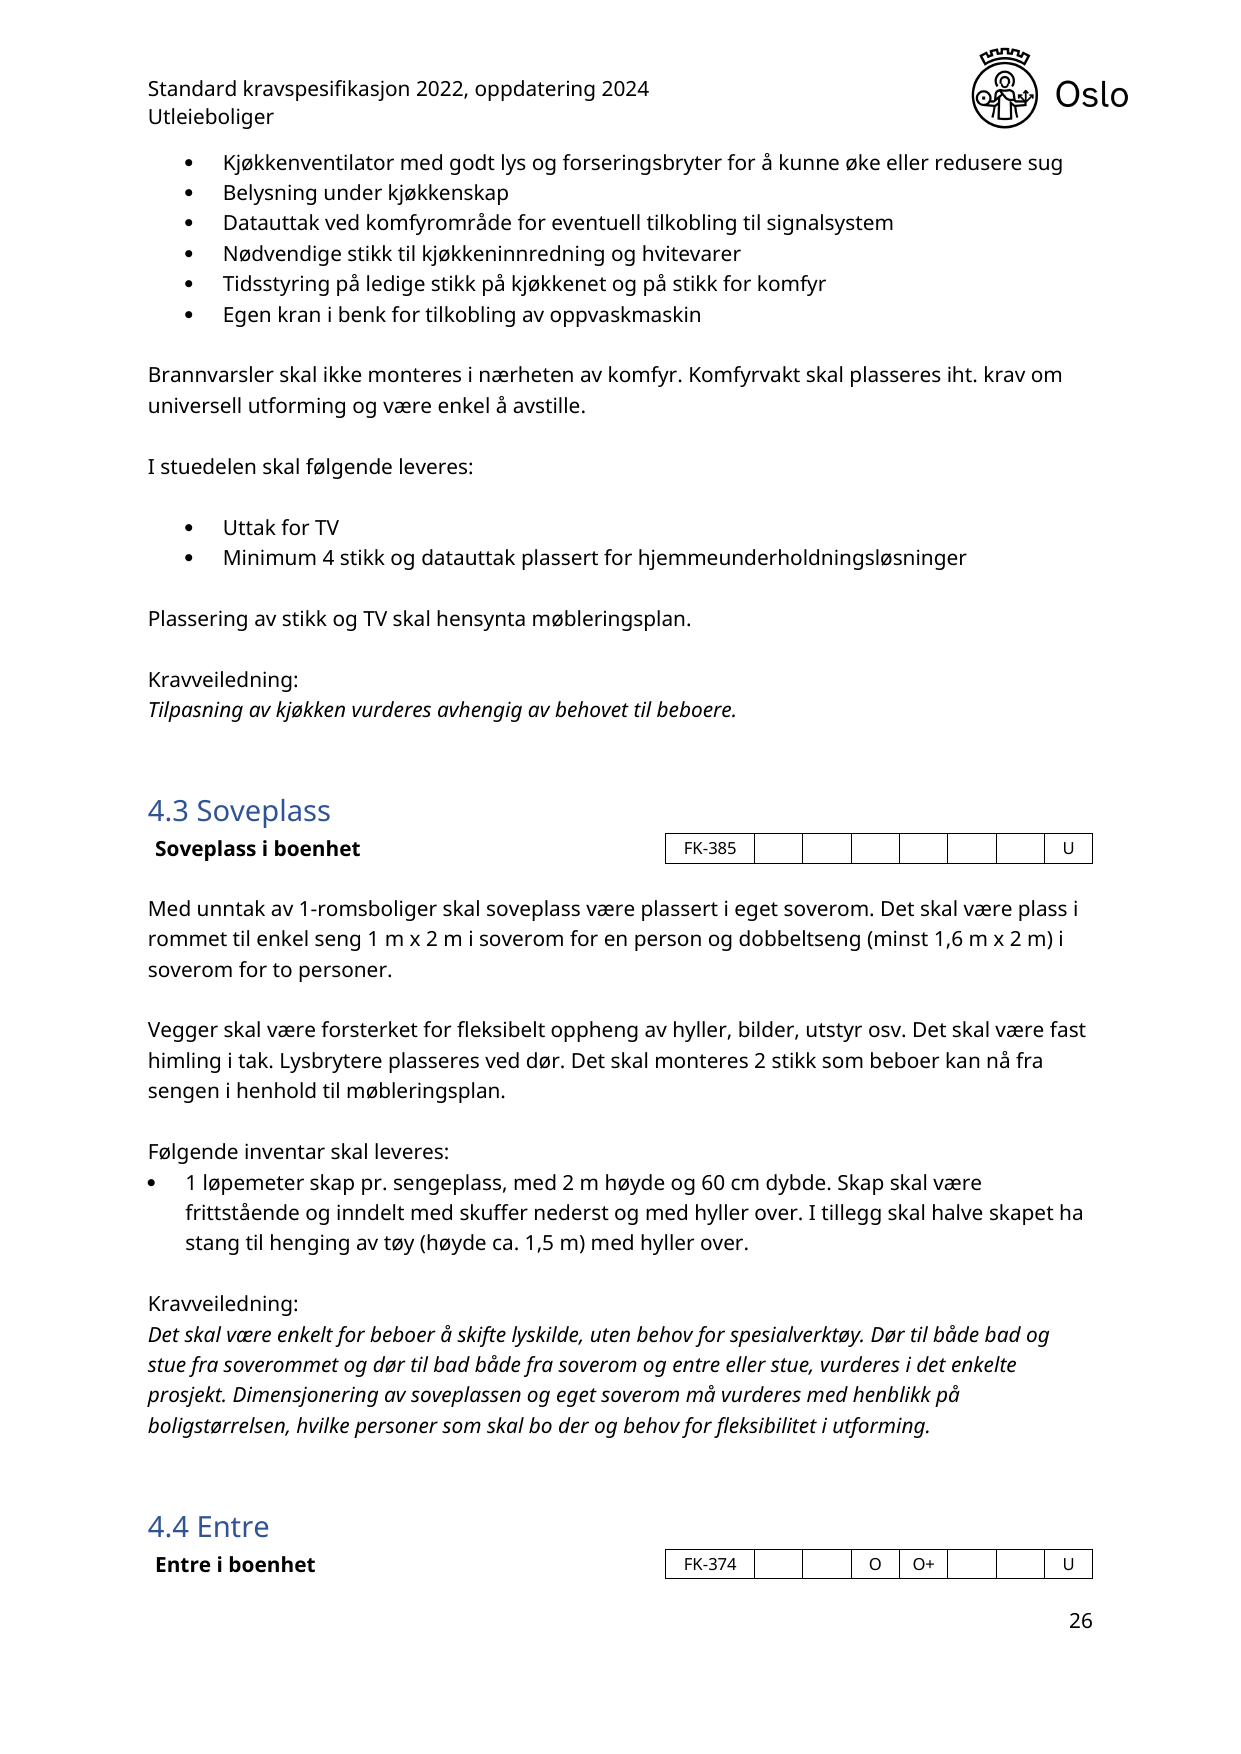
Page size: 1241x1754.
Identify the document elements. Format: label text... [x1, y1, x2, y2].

table_header U [1045, 1550, 1092, 1578]
list Egen kran i benk for tilkobling av oppvaskmaskin [185, 300, 1093, 328]
text Kravveiledning: [148, 665, 1093, 693]
list Uttak for TV [185, 513, 1093, 541]
table_header [948, 1550, 996, 1578]
subtitle 4.4 Entre [148, 1506, 1093, 1546]
table_header [755, 834, 802, 862]
text Plassering av stikk og TV skal hensynta møbleringsplan. [148, 604, 1093, 632]
table_header U [1045, 834, 1092, 862]
text Vegger skal være forsterket for fleksibelt oppheng av hyller, bilder, utstyr osv. Det skal være fast himling i tak. Lysbrytere plasseres ved dør. Det skal monteres 2 stikk som beboer kan nå fra sengen i henhold til møbleringsplan. [148, 1016, 1093, 1105]
list Datauttak ved komfyrområde for eventuell tilkobling til signalsystem [185, 208, 1093, 237]
text Følgende inventar skal leveres: [148, 1137, 1093, 1166]
table_header [803, 834, 851, 862]
list Nødvendige stikk til kjøkkeninnredning og hvitevarer [185, 239, 1093, 267]
table_header [852, 834, 899, 862]
table_header [803, 1550, 851, 1578]
table_header Entre i boenhet [148, 1549, 665, 1578]
text Med unntak av 1-romsboliger skal soveplass være plassert i eget soverom. Det skal være plass i rommet til enkel seng 1 m x 2 m i soverom for en person og dobbeltseng (minst 1,6 m x 2 m) i soverom for to personer. [148, 894, 1093, 983]
text I stuedelen skal følgende leveres: [148, 452, 1093, 480]
list Kjøkkenventilator med godt lys og forseringsbryter for å kunne øke eller redusere sug [185, 148, 1093, 176]
table_header [948, 834, 996, 862]
text Tilpasning av kjøkken vurderes avhengig av behovet til beboere. [148, 695, 1093, 723]
list Tidsstyring på ledige stikk på kjøkkenet og på stikk for komfyr [185, 269, 1093, 298]
list Belysning under kjøkkenskap [185, 178, 1093, 206]
text Kravveiledning: [148, 1289, 1093, 1318]
table_header [997, 834, 1044, 862]
table_header FK-385 [666, 834, 754, 862]
list Minimum 4 stikk og datauttak plassert for hjemmeunderholdningsløsninger [185, 543, 1093, 571]
table_header [900, 834, 947, 862]
subtitle 4.3 Soveplass [148, 791, 1093, 830]
table_header Soveplass i boenhet [148, 833, 665, 862]
table_header O+ [900, 1550, 947, 1578]
table_header O [852, 1550, 899, 1578]
text Brannvarsler skal ikke monteres i nærheten av komfyr. Komfyrvakt skal plasseres iht. krav om universell utforming og være enkel å avstille. [148, 361, 1093, 419]
list 1 løpemeter skap pr. sengeplass, med 2 m høyde og 60 cm dybde. Skap skal være frittstående og inndelt med skuffer nederst og med hyller over. I tillegg skal halve skapet ha stang til henging av tøy (høyde ca. 1,5 m) med hyller over. [148, 1168, 1093, 1257]
table_header [997, 1550, 1044, 1578]
table_header FK-374 [666, 1550, 754, 1578]
text Det skal være enkelt for beboer å skifte lyskilde, uten behov for spesialverktøy. Dør til både bad og stue fra soverommet og dør til bad både fra soverom og entre eller stue, vurderes i det enkelte prosjekt. Dimensjonering av soveplassen og eget soverom må vurderes med henblikk på boligstørrelsen, hvilke personer som skal bo der og behov for fleksibilitet i utforming. [148, 1320, 1093, 1439]
table_header [755, 1550, 802, 1578]
